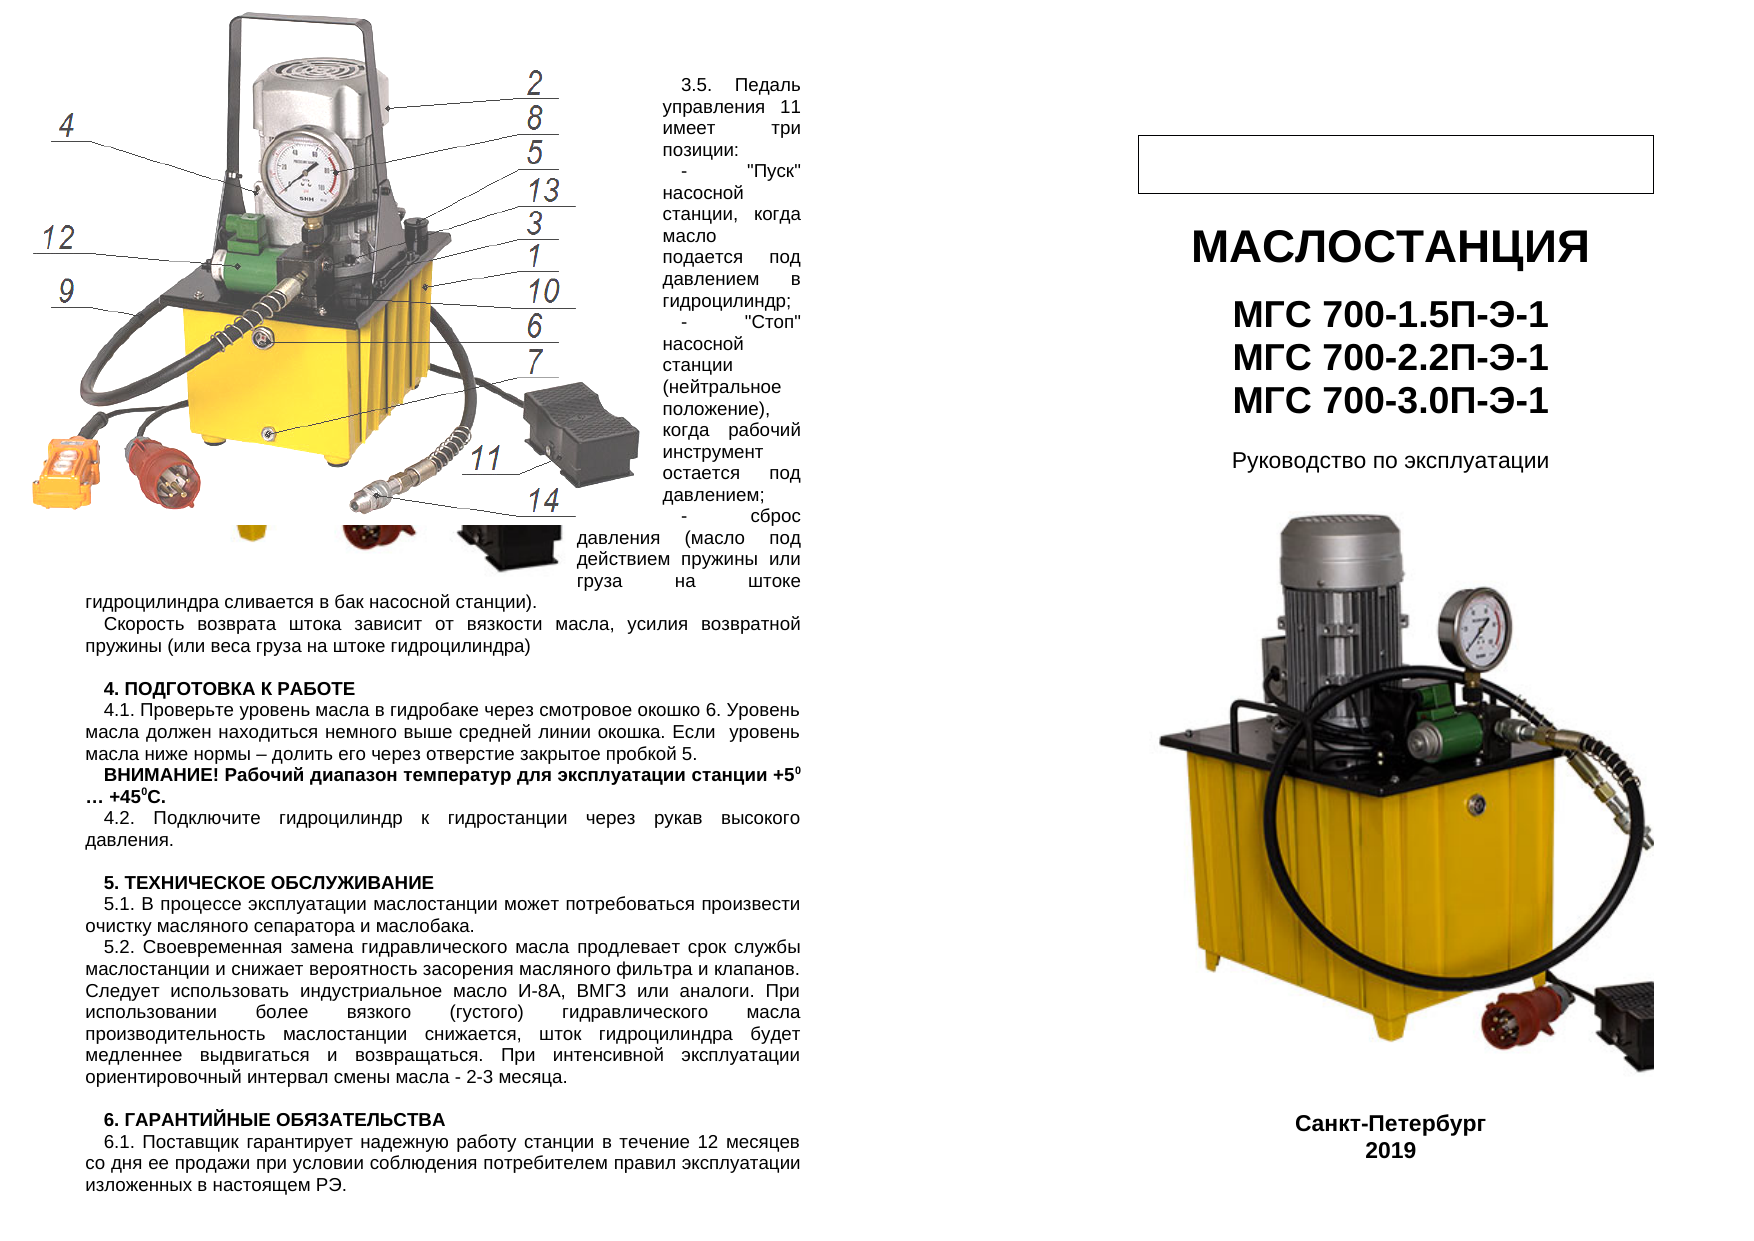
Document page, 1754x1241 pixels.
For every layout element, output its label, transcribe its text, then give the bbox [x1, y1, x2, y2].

table_header [812, 74, 1127, 1195]
picture [0, 525, 577, 584]
table_header МАСЛОСТАНЦИЯ МГС 700-1.5П-Э-1 МГС 700-2.2П-Э-1 МГС 700-3.0П-Э-1 Руководство по эксплуатации Санкт-Петербург 2019 [1127, 74, 1654, 1195]
picture [1138, 500, 1654, 1084]
table_header 3.5. Педаль управления 11 имеет три позиции: - "Пуск" насосной станции, когда масло подается под давлением в гидроцилиндр; - "Стоп" насосной станции (нейтральное положение), когда рабочий инструмент остается под давлением; - сброс давления (масло под действием пружины или груза на штоке гидроцилиндра сливается в бак насосной станции). Скорость возврата штока зависит от вязкости масла, усилия возвратной пружины (или веса груза на штоке гидроцилиндра) 4. ПОДГОТОВКА К РАБОТЕ 4.1. Проверьте уровень масла в гидробаке через смотровое окошко 6. Уровень масла должен находиться немного выше средней линии окошка. Если уровень масла ниже нормы – долить его через отверстие закрытое пробкой 5. ВНИМАНИЕ! Рабочий диапазон температур для эксплуатации станции +50 … +450С. 4.2. Подключите гидроцилиндр к гидростанции через рукав высокого давления. 5. ТЕХНИЧЕСКОЕ ОБСЛУЖИВАНИЕ 5.1. В процессе эксплуатации маслостанции может потребоваться произвести очистку масляного сепаратора и маслобака. 5.2. Своевременная замена гидравлического масла продлевает срок службы маслостанции и снижает вероятность засорения масляного фильтра и клапанов. Следует использовать индустриальное масло И-8А, ВМГЗ или аналоги. При использовании более вязкого (густого) гидравлического масла производительность маслостанции снижается, шток гидроцилиндра будет медленнее выдвигаться и возвращаться. При интенсивной эксплуатации ориентировочный интервал смены масла - 2-3 месяца. 6. ГАРАНТИЙНЫЕ ОБЯЗАТЕЛЬСТВА 6.1. Поставщик гарантирует надежную работу станции в течение 12 месяцев со дня ее продажи при условии соблюдения потребителем правил эксплуатации изложенных в настоящем РЭ. [74, 74, 812, 1195]
table_header [1139, 136, 1653, 192]
